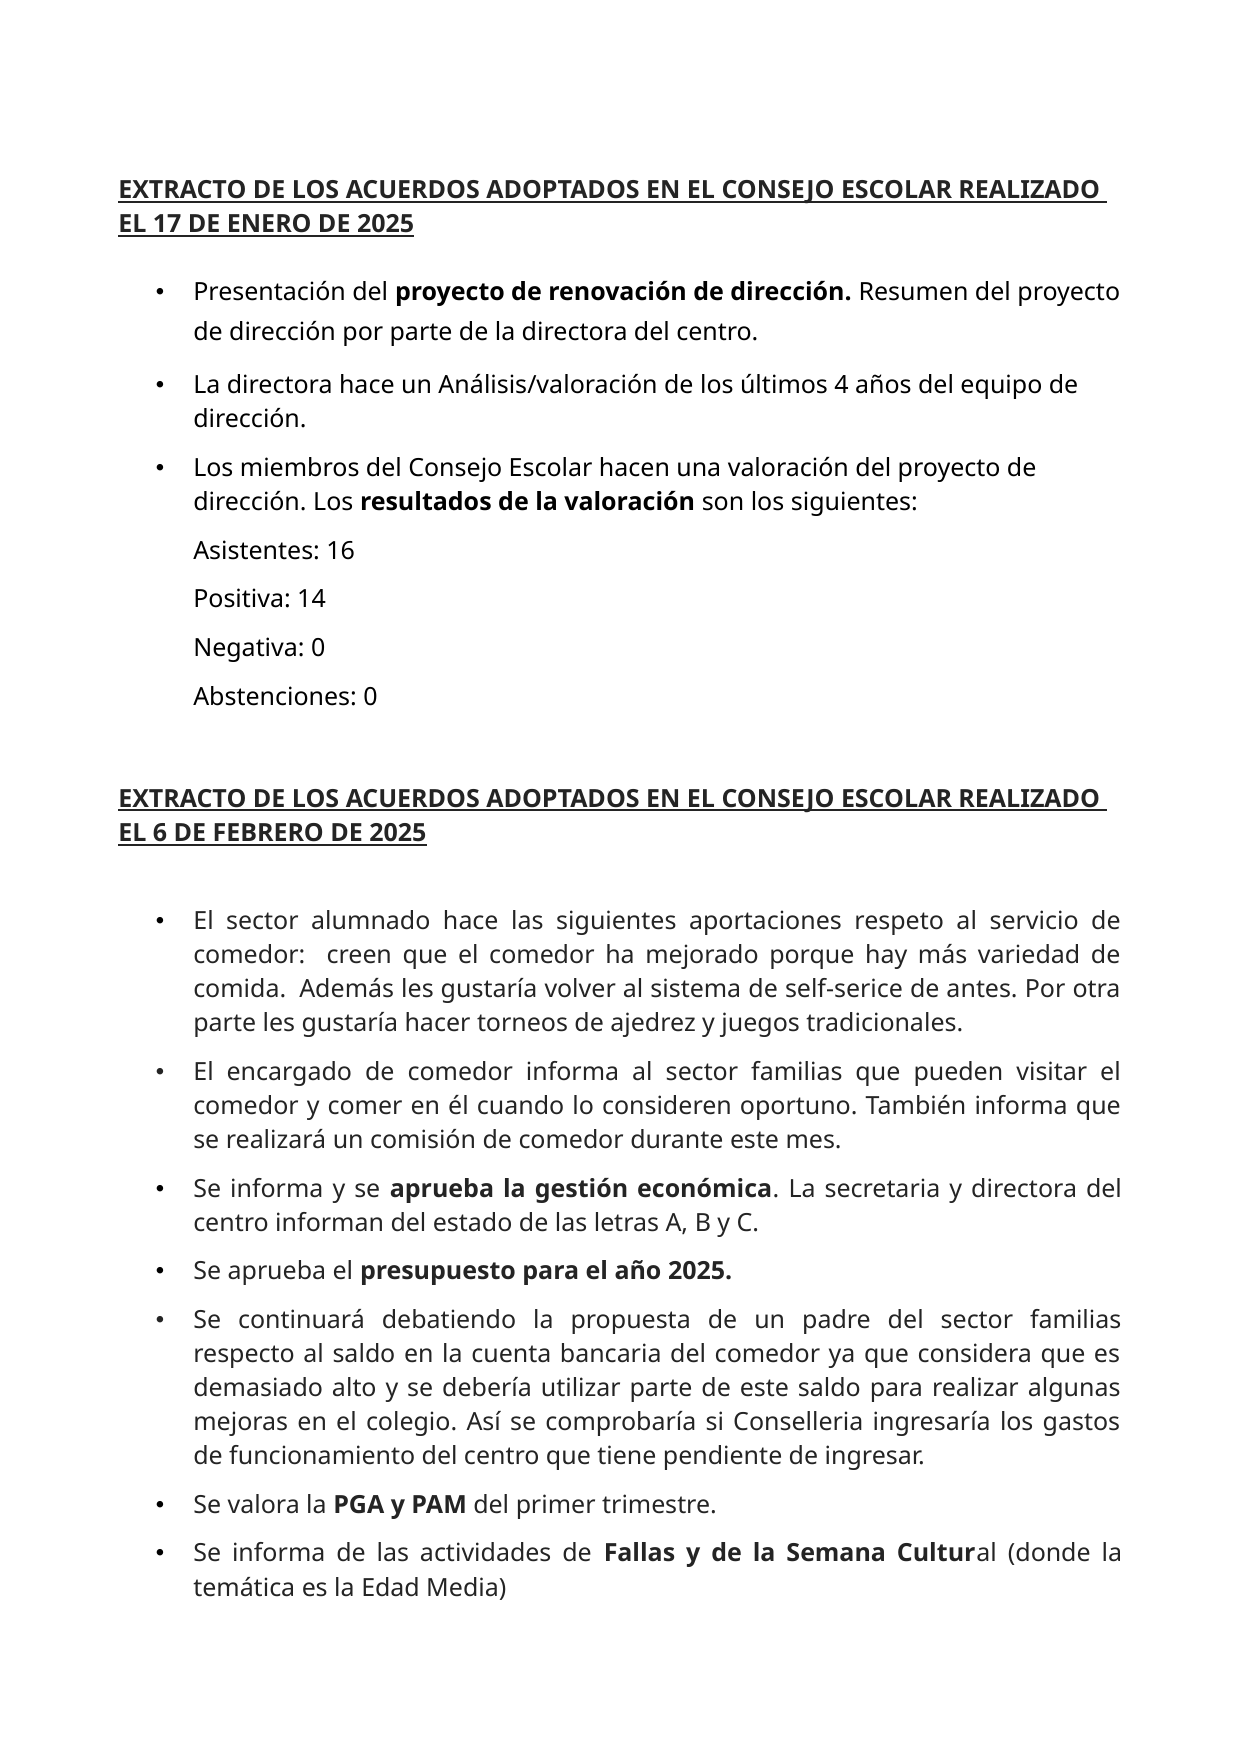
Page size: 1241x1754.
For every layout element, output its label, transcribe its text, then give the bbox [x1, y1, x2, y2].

list Asistentes: 16 [156, 532, 1122, 566]
list Se informa y se aprueba la gestión económica. La secretaria y directora del centro informan del estado de las letras A, B y C. [156, 1170, 1122, 1238]
list Se informa de las actividades de Fallas y de la Semana Cultural (donde la temática es la Edad Media) [156, 1535, 1122, 1603]
list Se continuará debatiendo la propuesta de un padre del sector familias respecto al saldo en la cuenta bancaria del comedor ya que considera que es demasiado alto y se debería utilizar parte de este saldo para realizar algunas mejoras en el colegio. Así se comprobaría si Conselleria ingresaría los gastos de funcionamiento del centro que tiene pendiente de ingresar. [156, 1302, 1122, 1472]
list Presentación del proyecto de renovación de dirección. Resumen del proyecto de dirección por parte de la directora del centro. [156, 274, 1122, 347]
text EXTRACTO DE LOS ACUERDOS ADOPTADOS EN EL CONSEJO ESCOLAR REALIZADO EL 6 DE FEBRERO DE 2025 [118, 781, 1122, 849]
text EXTRACTO DE LOS ACUERDOS ADOPTADOS EN EL CONSEJO ESCOLAR REALIZADO EL 17 DE ENERO DE 2025 [118, 172, 1122, 240]
list El sector alumnado hace las siguientes aportaciones respeto al servicio de comedor: creen que el comedor ha mejorado porque hay más variedad de comida. Además les gustaría volver al sistema de self-serice de antes. Por otra parte les gustaría hacer torneos de ajedrez y juegos tradicionales. [156, 903, 1122, 1039]
list La directora hace un Análisis/valoración de los últimos 4 años del equipo de dirección. [156, 367, 1122, 435]
list Se valora la PGA y PAM del primer trimestre. [156, 1486, 1122, 1521]
list Abstenciones: 0 [156, 678, 1122, 712]
list Positiva: 14 [156, 581, 1122, 615]
list Los miembros del Consejo Escolar hacen una valoración del proyecto de dirección. Los resultados de la valoración son los siguientes: [156, 450, 1122, 518]
list Negativa: 0 [156, 630, 1122, 664]
list El encargado de comedor informa al sector familias que pueden visitar el comedor y comer en él cuando lo consideren oportuno. También informa que se realizará un comisión de comedor durante este mes. [156, 1053, 1122, 1156]
list Se aprueba el presupuesto para el año 2025. [156, 1253, 1122, 1287]
